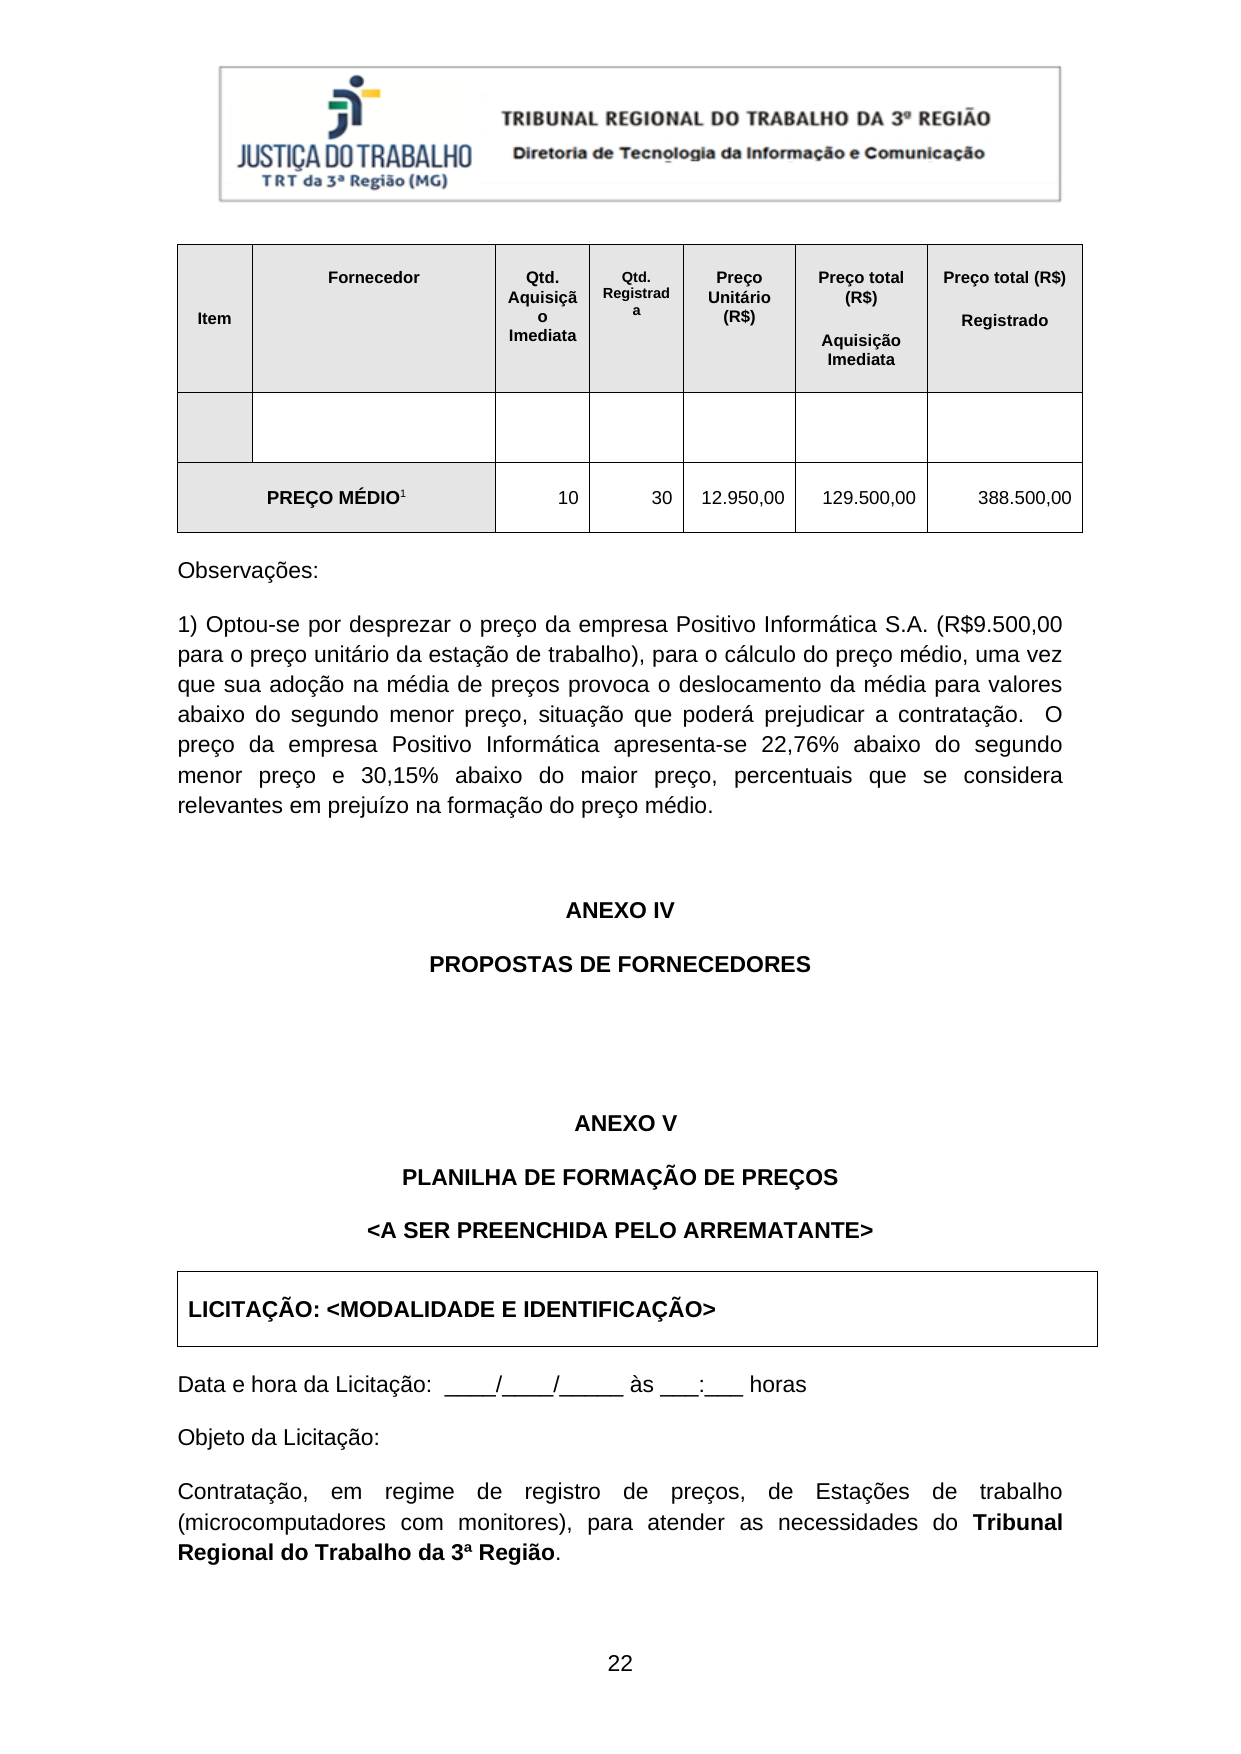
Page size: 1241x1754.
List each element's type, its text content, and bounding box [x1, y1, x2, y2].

subtitle 1) Optou-se por desprezar o preço da empresa Positivo Informática S.A. (R$9.500,00 para o preço unitário da estação de trabalho), para o cálculo do preço médio, uma vez que sua adoção na média de preços provoca o deslocamento da média para valores abaixo do segundo menor preço, situação que poderá prejudicar a contratação. O preço da empresa Positivo Informática apresenta-se 22,76% abaixo do segundo menor preço e 30,15% abaixo do maior preço, percentuais que se considera relevantes em prejuízo na formação do preço médio. [177, 611, 1063, 818]
subtitle PLANILHA DE FORMAÇÃO DE PREÇOS [177, 1163, 1063, 1190]
subtitle Objeto da Licitação: [177, 1424, 1063, 1451]
table_cell [684, 393, 795, 462]
table_cell 30 [590, 463, 683, 532]
subtitle Contratação, em regime de registro de preços, de Estações de trabalho (microcomputadores com monitores), para atender as necessidades do Tribunal Regional do Trabalho da 3ª Região. [177, 1478, 1063, 1565]
subtitle ANEXO IV [177, 897, 1063, 923]
table_header Fornecedor [253, 245, 495, 392]
table_header Preço total (R$) Aquisição Imediata [796, 245, 927, 392]
subtitle PROPOSTAS DE FORNECEDORES [177, 951, 1063, 977]
table_cell [796, 393, 927, 462]
table_cell [928, 393, 1082, 462]
table_cell 10 [496, 463, 589, 532]
subtitle <A SER PREENCHIDA PELO ARREMATANTE> [177, 1217, 1063, 1244]
table_cell [178, 393, 252, 462]
picture [216, 65, 1064, 206]
table_cell [253, 393, 495, 462]
subtitle Observações: [177, 557, 1063, 583]
table_header Preço total (R$) Registrado [928, 245, 1082, 392]
table_cell 388.500,00 [928, 463, 1082, 532]
subtitle Data e hora da Licitação: ____/____/_____ às ___:___ horas [177, 1371, 1063, 1397]
table_cell [496, 393, 589, 462]
table_cell 12.950,00 [684, 463, 795, 532]
table_header Qtd. Registrada [590, 245, 683, 392]
table_header Qtd. Aquisição Imediata [496, 245, 589, 392]
subtitle ANEXO V [177, 1109, 1074, 1136]
table_header Item [178, 245, 252, 392]
table_cell [590, 393, 683, 462]
table_cell 129.500,00 [796, 463, 927, 532]
table_header Preço Unitário (R$) [684, 245, 795, 392]
table_cell PREÇO MÉDIO1 [178, 463, 495, 532]
table_header LICITAÇÃO: <MODALIDADE E IDENTIFICAÇÃO> [178, 1272, 1097, 1346]
